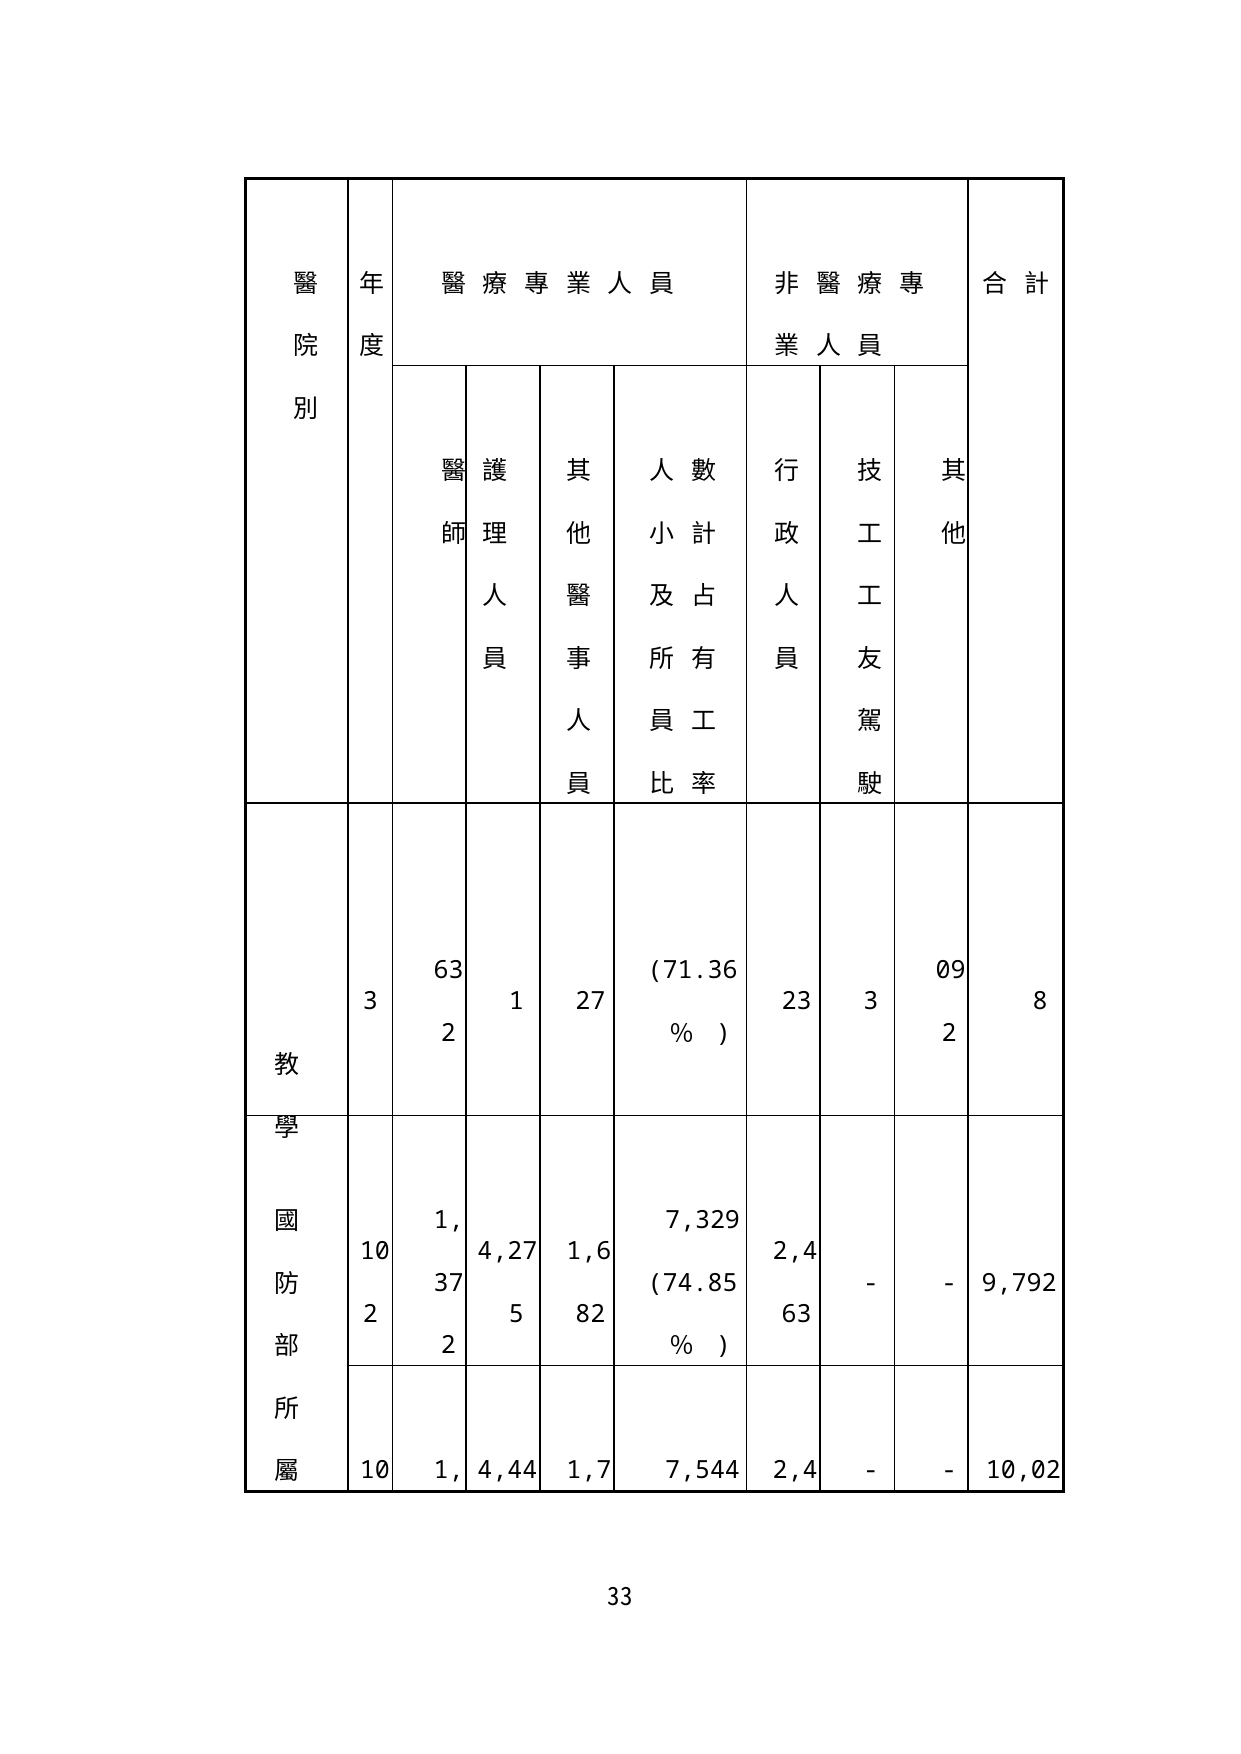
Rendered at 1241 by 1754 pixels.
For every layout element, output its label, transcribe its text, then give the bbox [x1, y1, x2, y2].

table_cell 其他醫事人員 [541, 366, 613, 802]
table_cell (71.36％) [615, 804, 746, 1115]
table_cell - [895, 1116, 967, 1365]
table_cell 行政人員 [747, 366, 819, 802]
table_cell 102 [349, 1116, 392, 1365]
table_cell 技工工友駕駛 [821, 366, 894, 802]
table_cell 632 [393, 804, 465, 1115]
table_cell 醫師 [393, 366, 465, 802]
table_cell 2,4 [747, 1366, 819, 1490]
table_cell 3 [821, 804, 894, 1115]
table_cell 10,02 [969, 1366, 1062, 1490]
table_cell 國防部所屬軍醫院 [247, 1116, 347, 1490]
table_cell 4,44 [467, 1366, 539, 1490]
table_cell 4,275 [467, 1116, 539, 1365]
table_header 合計 [969, 180, 1062, 802]
table_cell 3 [349, 804, 392, 1115]
table_header 醫院別 [247, 180, 347, 802]
table_cell 1,7 [541, 1366, 613, 1490]
table_cell 1 [467, 804, 539, 1115]
table_cell 2,463 [747, 1116, 819, 1365]
table_cell 9,792 [969, 1116, 1062, 1365]
table_cell 教育部所轄教學醫院 [247, 804, 347, 1115]
table_header 醫療專業人員 [393, 180, 746, 365]
table_cell 092 [895, 804, 967, 1115]
table_cell - [821, 1366, 894, 1490]
table_cell - [821, 1116, 894, 1365]
table_cell 人數小計及占所有員工比率 [615, 366, 746, 802]
table_cell 1, [393, 1366, 465, 1490]
table_cell 10 [349, 1366, 392, 1490]
table_cell 27 [541, 804, 613, 1115]
table_header 年度 [349, 180, 392, 802]
table_cell 其他 [895, 366, 967, 802]
table_cell - [895, 1366, 967, 1490]
table_cell 8 [969, 804, 1062, 1115]
table_cell 7,329 (74.85％) [615, 1116, 746, 1365]
table_cell 1,372 [393, 1116, 465, 1365]
table_header 非醫療專業人員 [747, 180, 967, 365]
table_cell 7,544 [615, 1366, 746, 1490]
table_cell 護理人員 [467, 366, 539, 802]
table_cell 23 [747, 804, 819, 1115]
table_cell 1,682 [541, 1116, 613, 1365]
